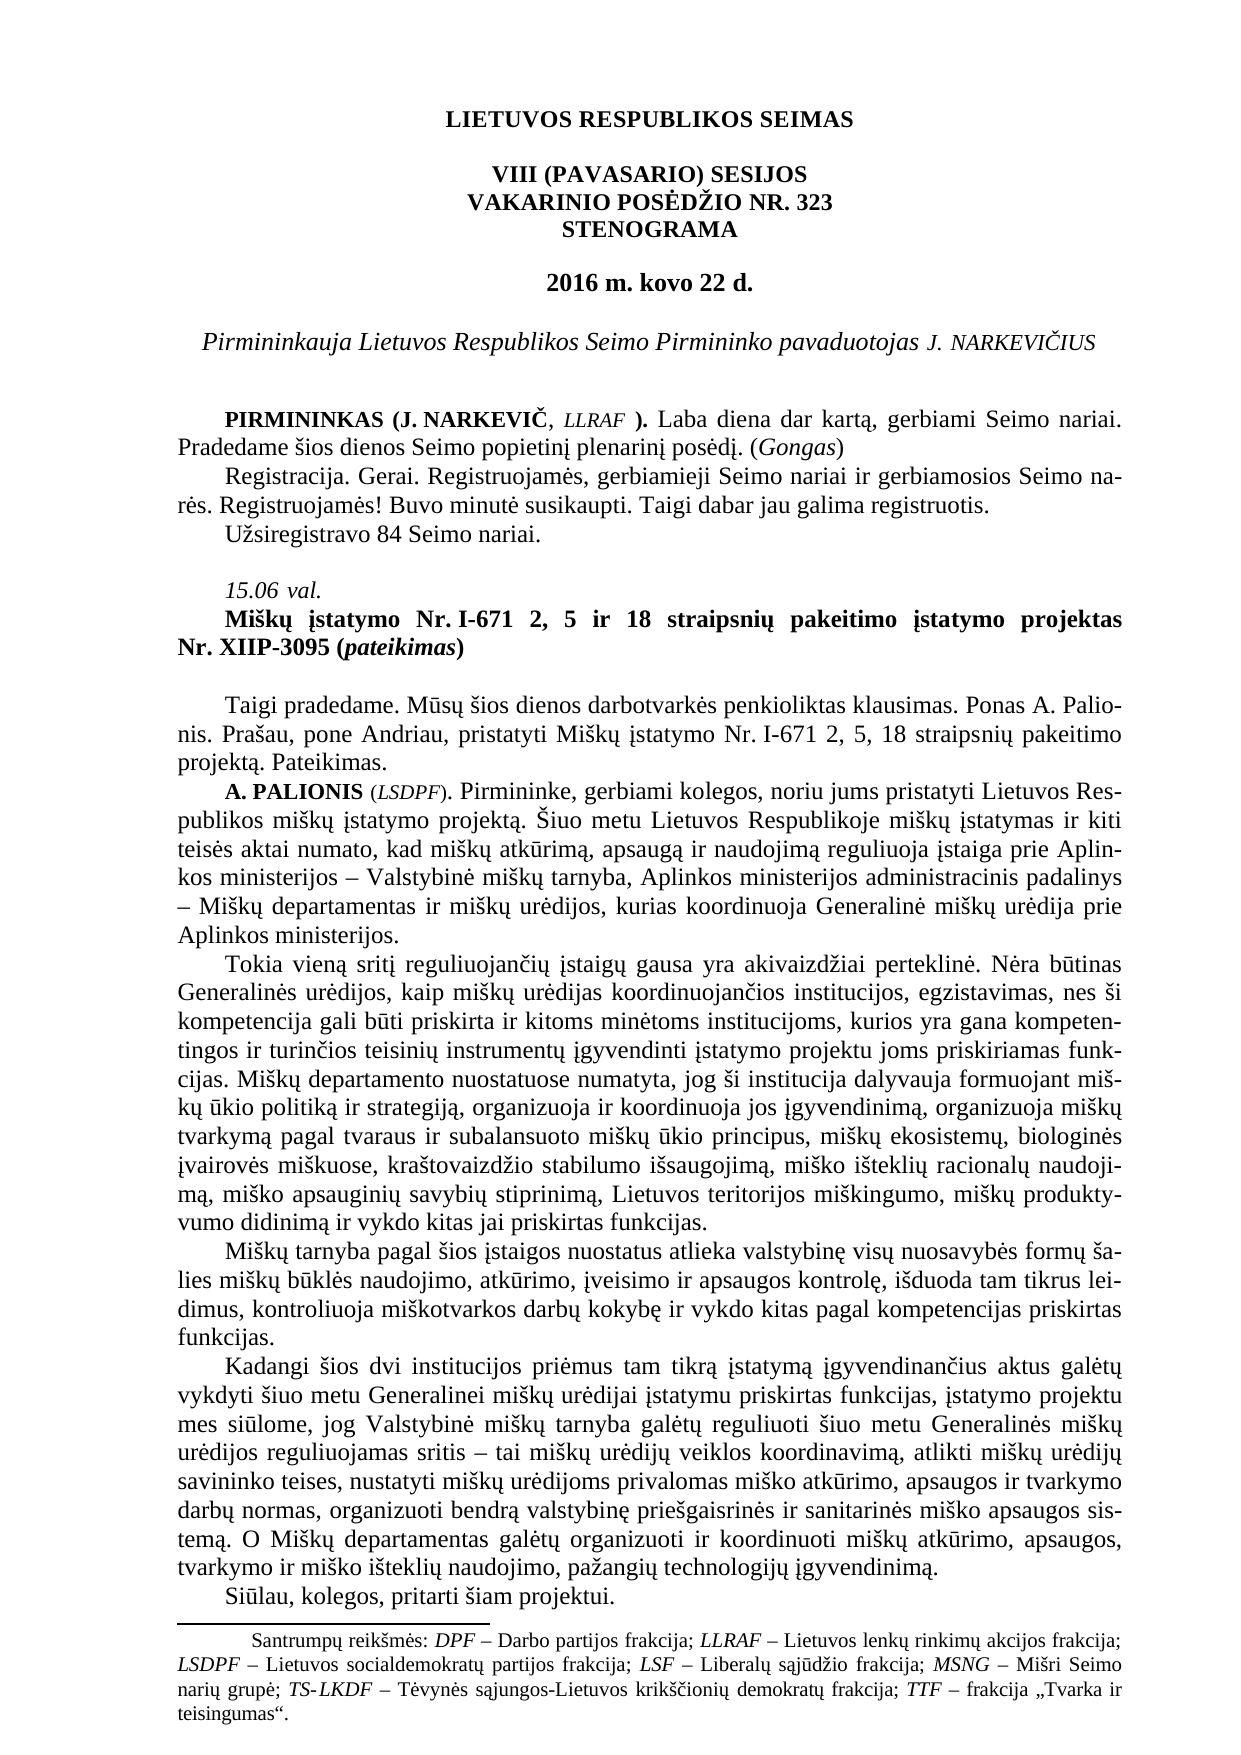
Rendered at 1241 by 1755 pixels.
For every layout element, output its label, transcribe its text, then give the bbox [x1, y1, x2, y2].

text Miš­kų tar­ny­ba pa­gal šios įstai­gos nuo­sta­tus at­lie­ka vals­ty­bi­nę vi­sų nuo­sa­vy­bės for­mų ša­lies miš­kų būk­lės nau­do­ji­mo, at­kū­ri­mo, įvei­si­mo ir ap­sau­gos kon­tro­lę, iš­duo­da tam tik­rus lei­di­mus, kon­tro­liuo­ja miš­kot­var­kos dar­bų ko­ky­bę ir vyk­do ki­tas pa­gal kom­pe­ten­ci­jas pri­skir­tas funk­ci­jas. [177, 1236, 1122, 1351]
text 15.06 val. [224, 576, 1122, 604]
title LIETUVOS RESPUBLIKOS SEIMAS [177, 105, 1122, 132]
text Re­gist­ra­ci­ja. Ge­rai. Re­gist­ruo­ja­mės, ger­bia­mie­ji Sei­mo na­riai ir ger­bia­mo­sios Sei­mo na­rės. Re­gist­ruo­ja­mės! Bu­vo mi­nu­tė su­si­kaup­ti. Tai­gi da­bar jau ga­li­ma re­gist­ruo­tis. [177, 461, 1122, 519]
text 2016 m. kovo 22 d. [177, 267, 1122, 297]
text Siū­lau, ko­le­gos, pri­tar­ti šiam pro­jek­tui. [177, 1581, 1122, 1610]
title VIII (PAVASARIO) SESIJOS [177, 160, 1122, 187]
text Miš­kų įsta­ty­mo Nr. I-671 2, 5 ir 18 straips­nių pa­kei­ti­mo įsta­ty­mo pro­jek­tas Nr. XIIP-3095 (pa­tei­ki­mas) [177, 604, 1122, 661]
text Santrumpų reikšmės: DPF – Darbo partij­os frakcija; LLRAF – Lietuvos lenkų rinkimų akcijos frakcija; LSDPF – Lietuvos social­demokratų partijos frakcija; LSF – Liberalų sąjūdžio frakcija; MSNG – Mišri Seimo narių grupė; TS‑LKDF – Tėvynės sąjungos-Lietuvos krikščionių demokratų frakcija; TTF – frakcija „Tvarka ir teisingumas“. [177, 1624, 1122, 1724]
text Pirmininkauja Lietuvos Respublikos Seimo Pirmininko pavaduotojas J. NARKEVIČIUS [177, 326, 1122, 356]
text PIRMININKAS (J. NARKEVIČ, LLRAF). La­ba die­na dar kar­tą, ger­bia­mi Sei­mo na­riai. Pra­de­da­me šios die­nos Sei­mo po­pie­ti­nį ple­na­ri­nį po­sė­dį. (Gon­gas) [177, 404, 1122, 461]
text A. PALIONIS (LSDPF). Pir­mi­nin­ke, ger­bia­mi ko­le­gos, no­riu jums pri­sta­ty­ti Lie­tu­vos Res­pub­li­kos miš­kų įsta­ty­mo pro­jek­tą. Šiuo me­tu Lie­tu­vos Res­pub­li­ko­je miš­kų įsta­ty­mas ir ki­ti tei­sės ak­tai nu­ma­to, kad miš­kų at­kū­ri­mą, ap­sau­gą ir nau­do­ji­mą re­gu­liuo­ja įstai­ga prie Ap­lin­kos mi­nis­te­ri­jos – Vals­ty­bi­nė miš­kų tar­ny­ba, Ap­lin­kos mi­nis­te­ri­jos ad­mi­nist­ra­ci­nis pa­da­li­nys – Miš­kų de­par­ta­men­tas ir miš­kų urė­di­jos, ku­rias ko­or­di­nuo­ja Ge­ne­ra­li­nė miš­kų urė­di­ja prie Ap­lin­kos mi­nis­te­ri­jos. [177, 776, 1122, 949]
title STENOGRAMA [177, 215, 1122, 243]
text To­kia vie­ną sri­tį re­gu­liuo­jan­čių įstai­gų gau­sa yra aki­vaiz­džiai per­tek­li­nė. Nė­ra bū­ti­nas Ge­ne­ra­li­nės urė­di­jos, kaip miš­kų urė­di­jas ko­or­di­nuo­jan­čios ins­ti­tu­ci­jos, eg­zis­ta­vi­mas, nes ši kom­pe­ten­ci­ja ga­li bū­ti pri­skir­ta ir ki­toms mi­nė­toms ins­ti­tu­ci­joms, ku­rios yra ga­na kom­pe­ten­tin­gos ir tu­rin­čios tei­si­nių in­stru­men­tų įgy­ven­din­ti įsta­ty­mo pro­jek­tu joms pri­ski­ria­mas funk­ci­jas. Miš­kų de­par­ta­men­to nuo­sta­tuo­se nu­ma­ty­ta, jog ši ins­ti­tu­ci­ja da­ly­vau­ja for­muo­jant miš­kų ūkio po­li­ti­ką ir stra­te­gi­ją, or­ga­ni­zuo­ja ir ko­or­di­nuo­ja jos įgy­ven­di­ni­mą, or­ga­ni­zuo­ja miš­kų tvar­ky­mą pa­gal tva­raus ir su­ba­lan­suo­to miš­kų ūkio prin­ci­pus, miš­kų eko­sis­te­mų, bio­lo­gi­nės įvai­ro­vės miš­kuo­se, kraš­to­vaiz­džio sta­bi­lu­mo iš­sau­go­ji­mą, miš­ko iš­tek­lių ra­cio­na­lų nau­do­ji­mą, miš­ko ap­sau­gi­nių sa­vy­bių stip­ri­ni­mą, Lie­tu­vos te­ri­to­ri­jos miš­kin­gu­mo, miš­kų pro­duk­ty­vu­mo di­di­ni­mą ir vyk­do ki­tas jai pri­skir­tas funk­ci­jas. [177, 949, 1122, 1236]
text Ka­dan­gi šios dvi ins­ti­tu­ci­jos pri­ėmus tam tik­rą įsta­ty­mą įgy­ven­di­nan­čius ak­tus ga­lė­tų vyk­dy­ti šiuo me­tu Ge­ne­ra­li­nei miš­kų urė­di­jai įsta­ty­mu pri­skir­tas funk­ci­jas, įsta­ty­mo pro­jek­tu mes siū­lo­me, jog Vals­ty­bi­nė miš­kų tar­ny­ba ga­lė­tų re­gu­liuo­ti šiuo me­tu Ge­ne­ra­li­nės miš­kų urė­di­jos re­gu­liuo­ja­mas sri­tis – tai miš­kų urė­di­jų veik­los ko­or­di­na­vi­mą, at­lik­ti miš­kų urė­di­jų sa­vi­nin­ko tei­ses, nu­sta­ty­ti miš­kų urė­di­joms pri­va­lo­mas miš­ko at­kū­ri­mo, ap­sau­gos ir tvar­ky­mo dar­bų nor­mas, or­ga­ni­zuo­ti ben­drą vals­ty­bi­nę prieš­gais­ri­nės ir sa­ni­ta­ri­nės miš­ko ap­sau­gos sis­te­mą. O Miš­kų de­par­ta­men­tas ga­lė­tų or­ga­ni­zuo­ti ir ko­or­di­nuo­ti miš­kų at­kū­ri­mo, ap­sau­gos, tvar­ky­mo ir miš­ko iš­tek­lių nau­do­ji­mo, pa­žan­gių tech­no­lo­gi­jų įgy­ven­di­ni­mą. [177, 1351, 1122, 1581]
title VAKARINIO posėdžio NR. 323 [177, 187, 1122, 215]
text Už­si­re­gist­ra­vo 84 Sei­mo na­riai. [177, 519, 1122, 547]
text Tai­gi pra­de­da­me. Mū­sų šios die­nos dar­bo­tvarkės pen­kio­lik­tas klau­si­mas. Po­nas A. Pa­lio­nis. Pra­šau, po­ne An­driau, pri­sta­ty­ti Miš­kų įsta­ty­mo Nr. I-671 2, 5, 18 straips­nių pa­kei­ti­mo pro­jek­tą. Pa­tei­ki­mas. [177, 690, 1122, 776]
